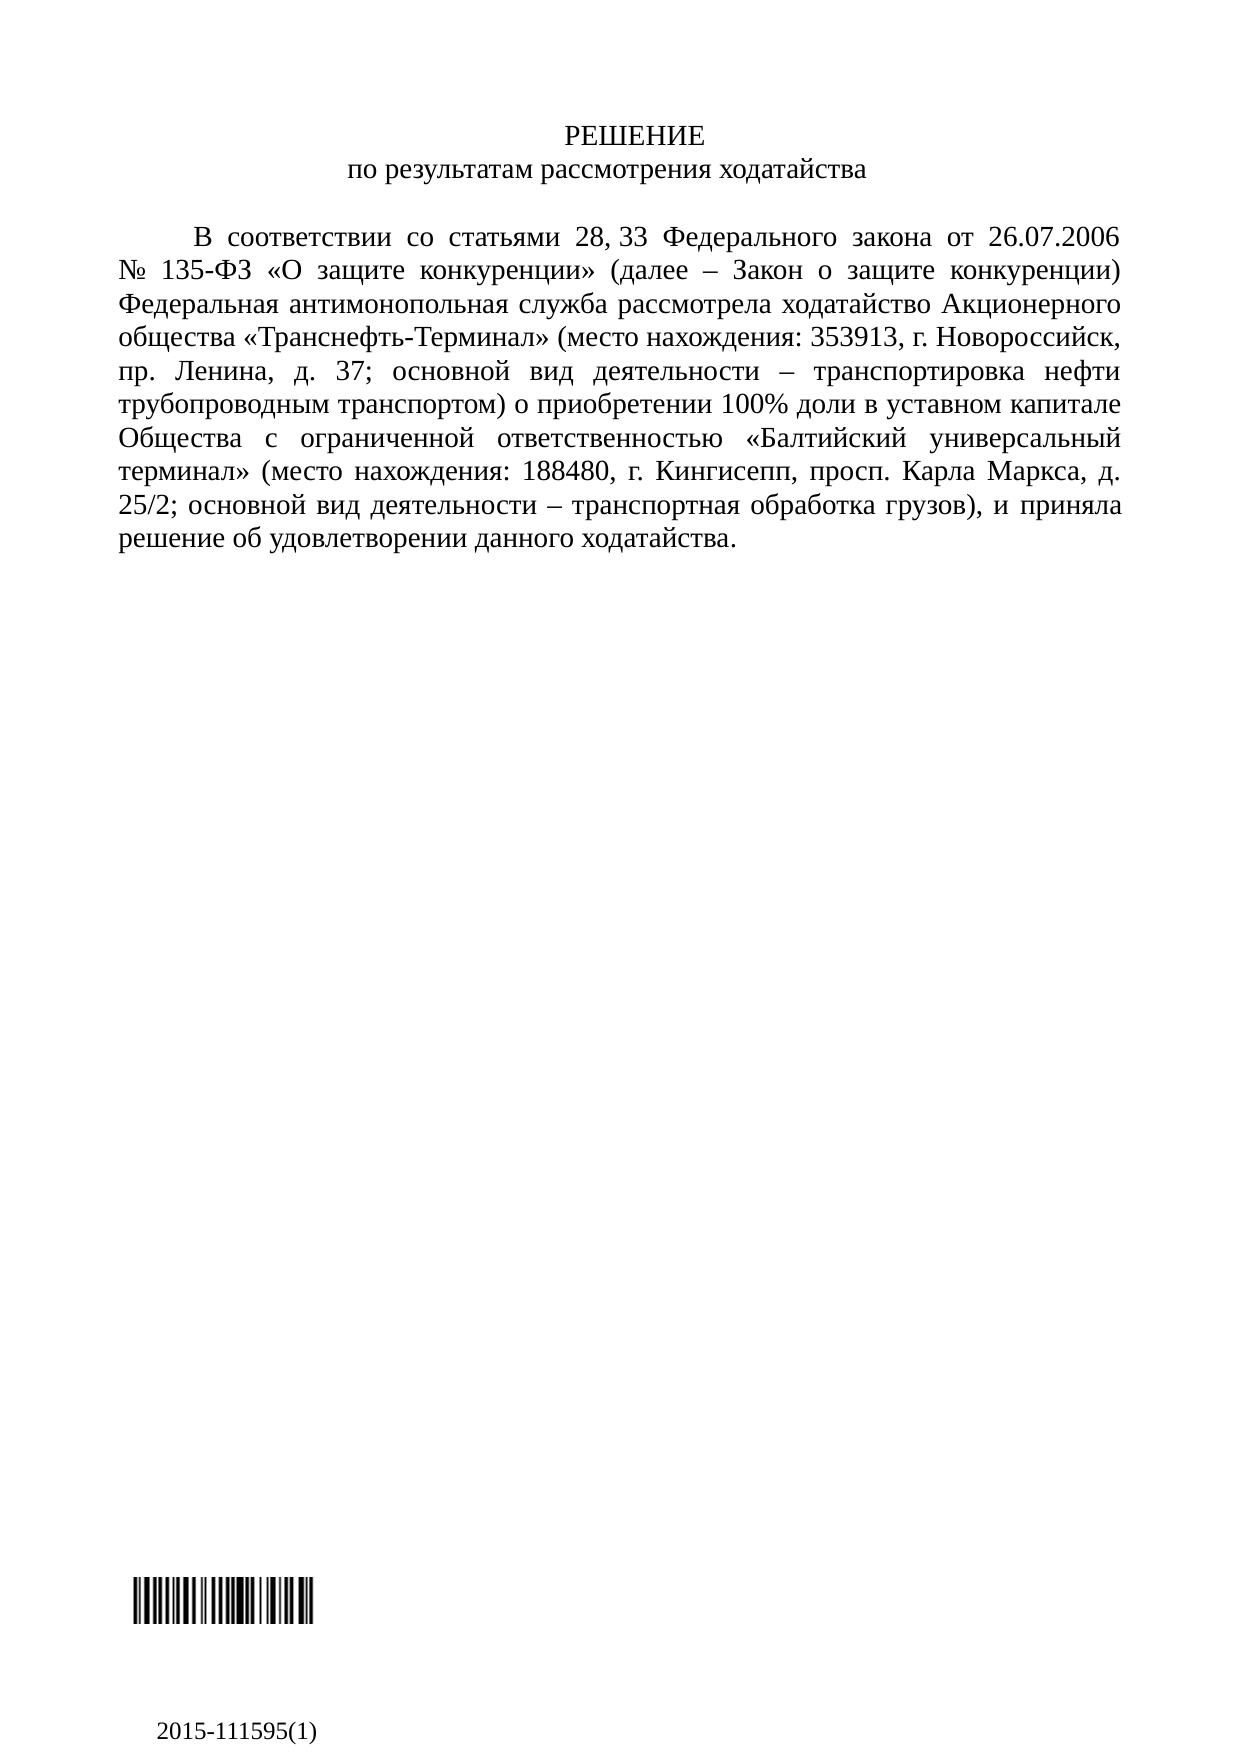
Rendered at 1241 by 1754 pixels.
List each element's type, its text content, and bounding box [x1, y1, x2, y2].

text РЕШЕНИЕ [118, 118, 1122, 152]
text № 135-ФЗ «О защите конкуренции» (далее – Закон о защите конкуренции) Федеральная антимонопольная служба рассмотрела ходатайство Акционерного общества «Транснефть-Терминал» (место нахождения: 353913, г. Новороссийск, пр. Ленина, д. 37; основной вид деятельности – транспортировка нефти трубопроводным транспортом) о приобретении 100% доли в уставном капитале Общества с ограниченной ответственностью «Балтийский универсальный терминал» (место нахождения: 188480, г. Кингисепп, просп. Карла Маркса, д. 25/2; основной вид деятельности – транспортная обработка грузов), и приняла решение об удовлетворении данного ходатайства. [118, 252, 1122, 554]
text по результатам рассмотрения ходатайства [118, 152, 1122, 185]
text В соответствии со статьями 28, 33 Федерального закона от 26.07.2006 [118, 219, 1122, 252]
picture [118, 1577, 331, 1624]
